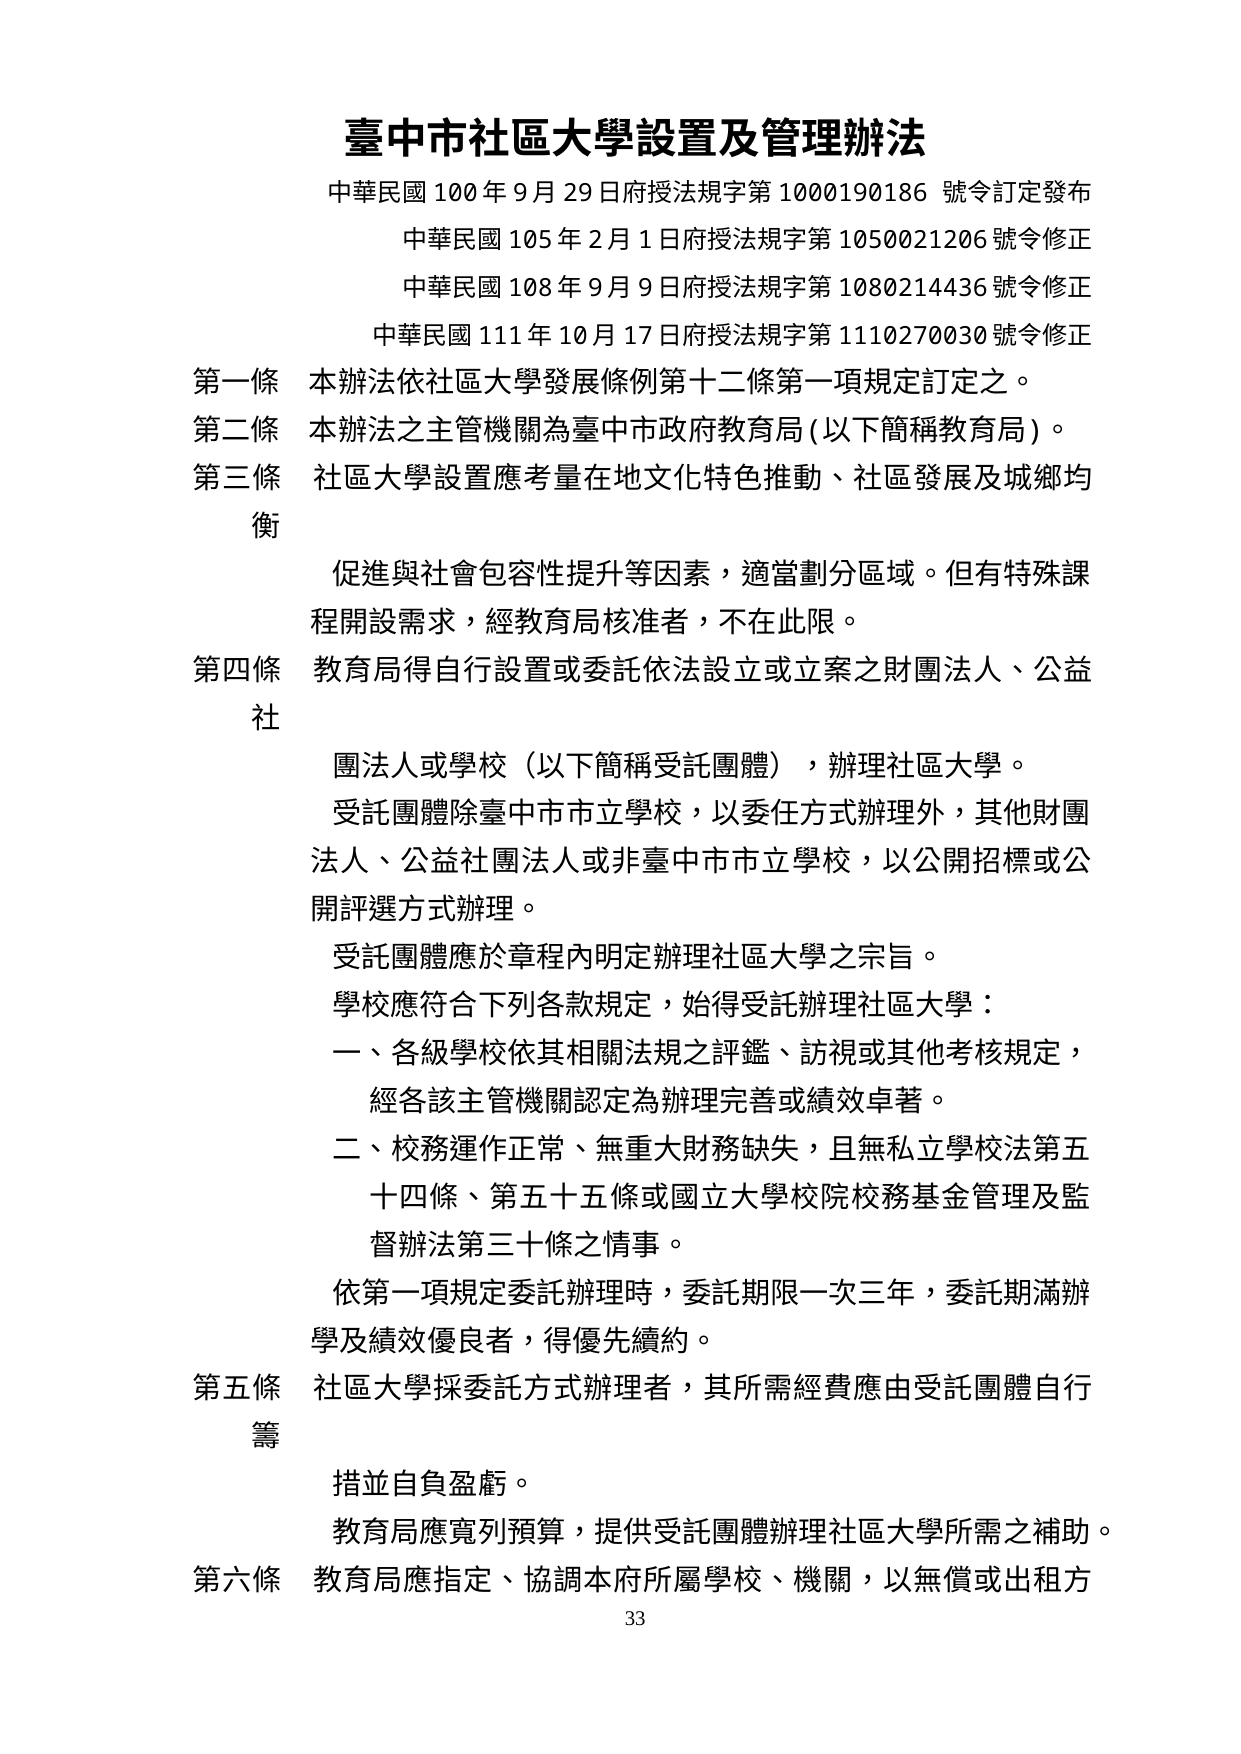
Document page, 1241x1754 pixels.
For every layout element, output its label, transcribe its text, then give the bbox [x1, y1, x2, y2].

text 依第一項規定委託辦理時，委託期限一次三年，委託期滿辦學及績效優良者，得優先續約。 [192, 1265, 1092, 1361]
text 第五條 社區大學採委託方式辦理者，其所需經費應由受託團體自行籌 [192, 1361, 1092, 1456]
text 二、校務運作正常、無重大財務缺失，且無私立學校法第五十四條、第五十五條或國立大學校院校務基金管理及監督辦法第三十條之情事。 [192, 1121, 1092, 1265]
text 受託團體除臺中市市立學校，以委任方式辦理外，其他財團法人、公益社團法人或非臺中市市立學校，以公開招標或公開評選方式辦理。 [192, 786, 1092, 929]
text 中華民國108年9月9日府授法規字第1080214436號令修正 [192, 258, 1092, 306]
text 第四條 教育局得自行設置或委託依法設立或立案之財團法人、公益社 [192, 642, 1092, 738]
text 第一條 本辦法依社區大學發展條例第十二條第一項規定訂定之。 [192, 354, 1092, 402]
text 受託團體應於章程內明定辦理社區大學之宗旨。 [192, 929, 1092, 977]
text 措並自負盈虧。 [192, 1456, 1092, 1504]
text 學校應符合下列各款規定，始得受託辦理社區大學： [192, 977, 1092, 1025]
text 團法人或學校（以下簡稱受託團體），辦理社區大學。 [192, 738, 1092, 786]
text 臺中市社區大學設置及管理辦法 [177, 115, 1092, 163]
text 第六條 教育局應指定、協調本府所屬學校、機關，以無償或出租方 [192, 1552, 1092, 1600]
text 第三條 社區大學設置應考量在地文化特色推動、社區發展及城鄉均衡 [192, 450, 1092, 546]
text 一、各級學校依其相關法規之評鑑、訪視或其他考核規定，經各該主管機關認定為辦理完善或績效卓著。 [192, 1025, 1092, 1121]
text 第二條 本辦法之主管機關為臺中市政府教育局(以下簡稱教育局)。 [192, 402, 1092, 450]
text 中華民國100年9月29日府授法規字第1000190186 號令訂定發布 [192, 163, 1092, 211]
text 教育局應寬列預算，提供受託團體辦理社區大學所需之補助。 [192, 1504, 1092, 1552]
text 中華民國111年10月17日府授法規字第1110270030號令修正 [192, 306, 1092, 354]
text 促進與社會包容性提升等因素，適當劃分區域。但有特殊課 程開設需求，經教育局核准者，不在此限。 [192, 546, 1092, 642]
text 中華民國105年2月1日府授法規字第1050021206號令修正 [192, 211, 1092, 258]
